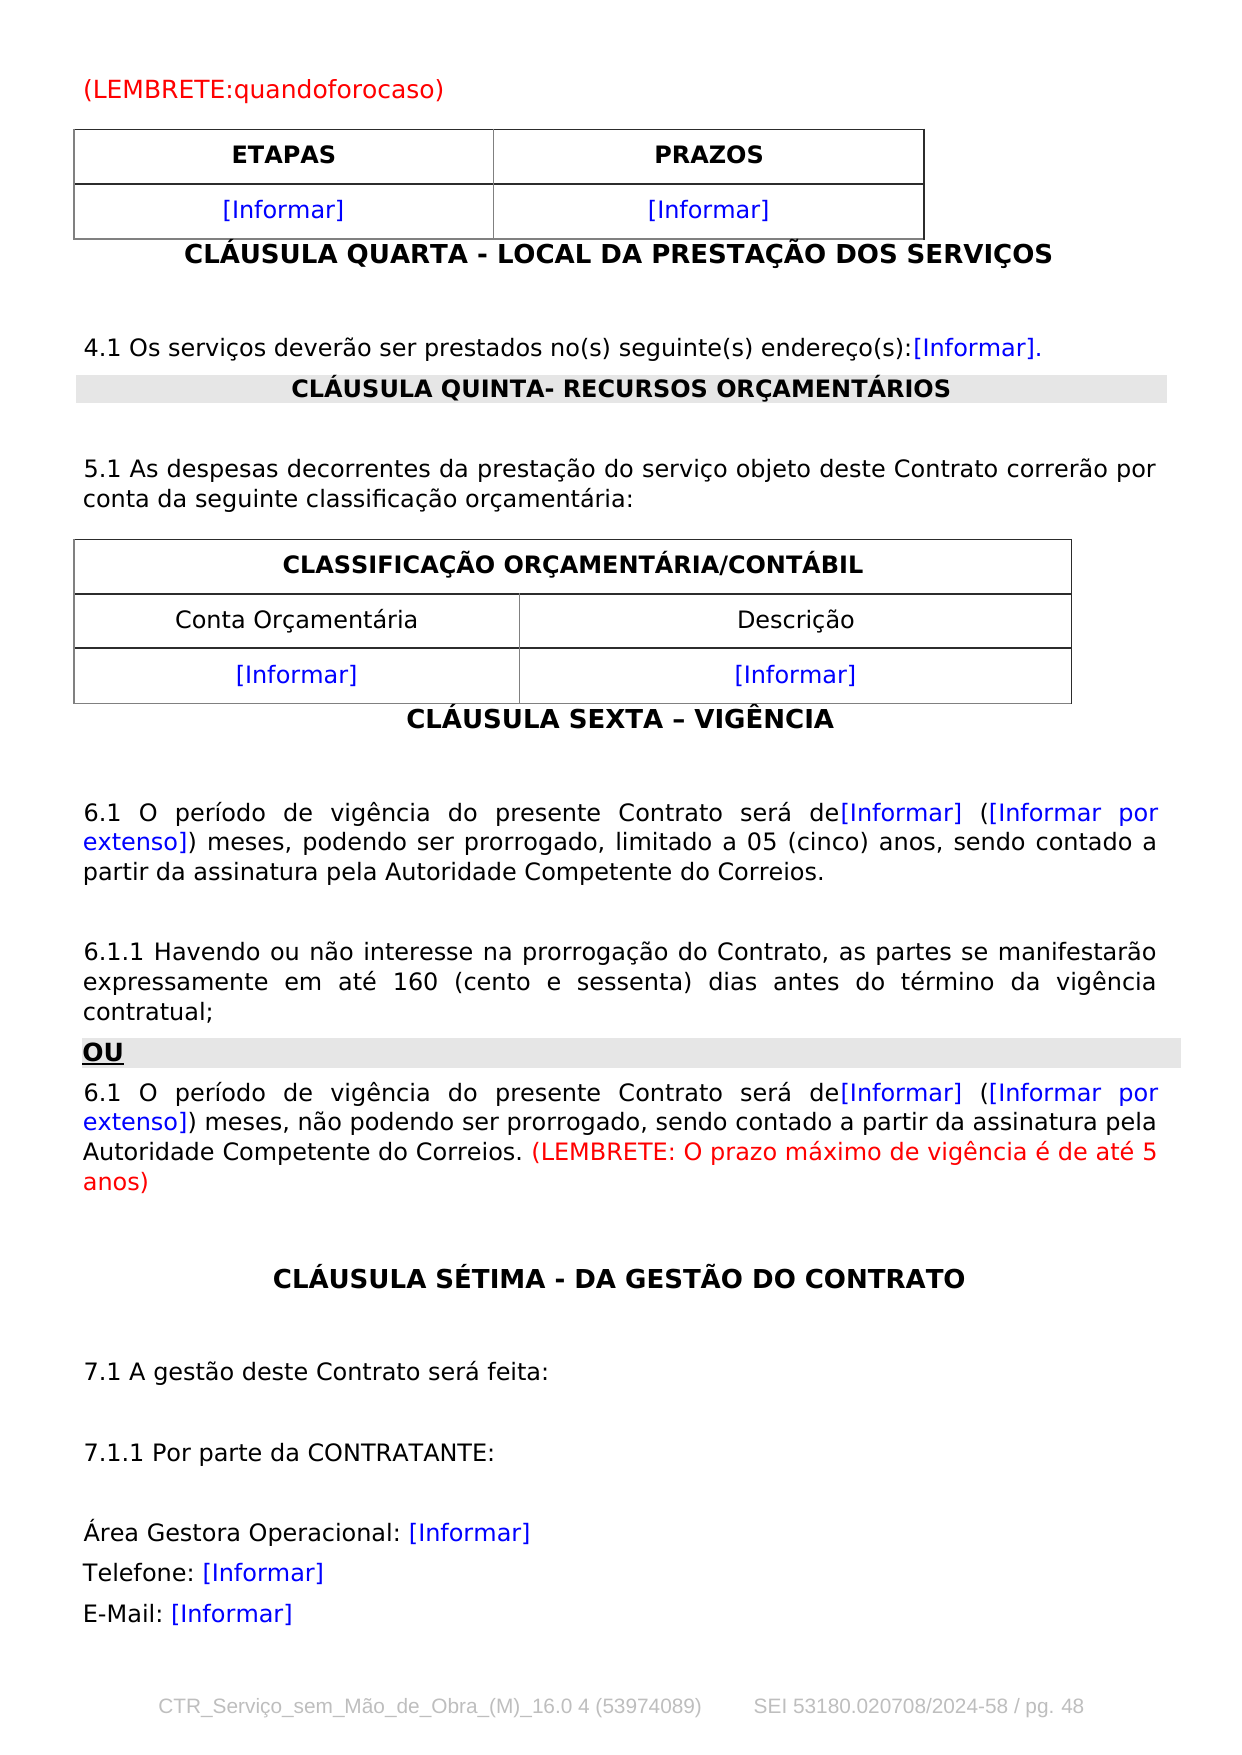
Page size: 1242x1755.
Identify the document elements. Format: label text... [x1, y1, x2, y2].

subtitle CLÁUSULA SEXTA – VIGÊNCIA [75, 704, 1165, 734]
text (LEMBRETE:quandoforocaso) [82, 75, 1181, 104]
subtitle CLÁUSULA QUARTA - LOCAL DA PRESTAÇÃO DOS SERVIÇOS [75, 240, 1163, 270]
text 4.1 Os serviços deverão ser prestados no(s) seguinte(s) endereço(s):[Informar]. [83, 334, 1158, 362]
subtitle CLÁUSULA SÉTIMA - DA GESTÃO DO CONTRATO [75, 1264, 1164, 1294]
text 6.1 O período de vigência do presente Contrato será de[Informar] ([Informar por extenso]) meses, não podendo ser prorrogado, sendo contado a partir da assinatura pela Autoridade Competente do Correios. (LEMBRETE: O prazo máximo de vigência é de até 5 anos) [83, 1079, 1158, 1196]
table_cell Descrição [520, 595, 1071, 647]
table_header ETAPAS [75, 130, 493, 183]
table_cell [Informar] [494, 185, 923, 238]
table_header PRAZOS [494, 130, 923, 183]
text Área Gestora Operacional: [Informar] [83, 1519, 1158, 1547]
text 6.1.1 Havendo ou não interesse na prorrogação do Contrato, as partes se manifestarão expressamente em até 160 (cento e sessenta) dias antes do término da vigência contratual; [83, 938, 1158, 1026]
text 6.1 O período de vigência do presente Contrato será de[Informar] ([Informar por extenso]) meses, podendo ser prorrogado, limitado a 05 (cinco) anos, sendo contado a partir da assinatura pela Autoridade Competente do Correios. [83, 799, 1158, 886]
table_header CLASSIFICAÇÃO ORÇAMENTÁRIA/CONTÁBIL [75, 540, 1071, 593]
text 7.1.1 Por parte da CONTRATANTE: [83, 1439, 1158, 1467]
subtitle CLÁUSULA QUINTA- RECURSOS ORÇAMENTÁRIOS [76, 375, 1167, 403]
subtitle OU [82, 1038, 1181, 1068]
table_cell Conta Orçamentária [75, 595, 519, 647]
table_cell [Informar] [520, 649, 1071, 703]
text 7.1 A gestão deste Contrato será feita: [83, 1358, 1158, 1386]
text 5.1 As despesas decorrentes da prestação do serviço objeto deste Contrato correrão por conta da seguinte classificação orçamentária: [83, 455, 1158, 513]
table_cell [Informar] [75, 649, 519, 703]
text Telefone: [Informar] [83, 1559, 1181, 1587]
table_cell [Informar] [75, 185, 493, 238]
text E-Mail: [Informar] [83, 1600, 1181, 1628]
